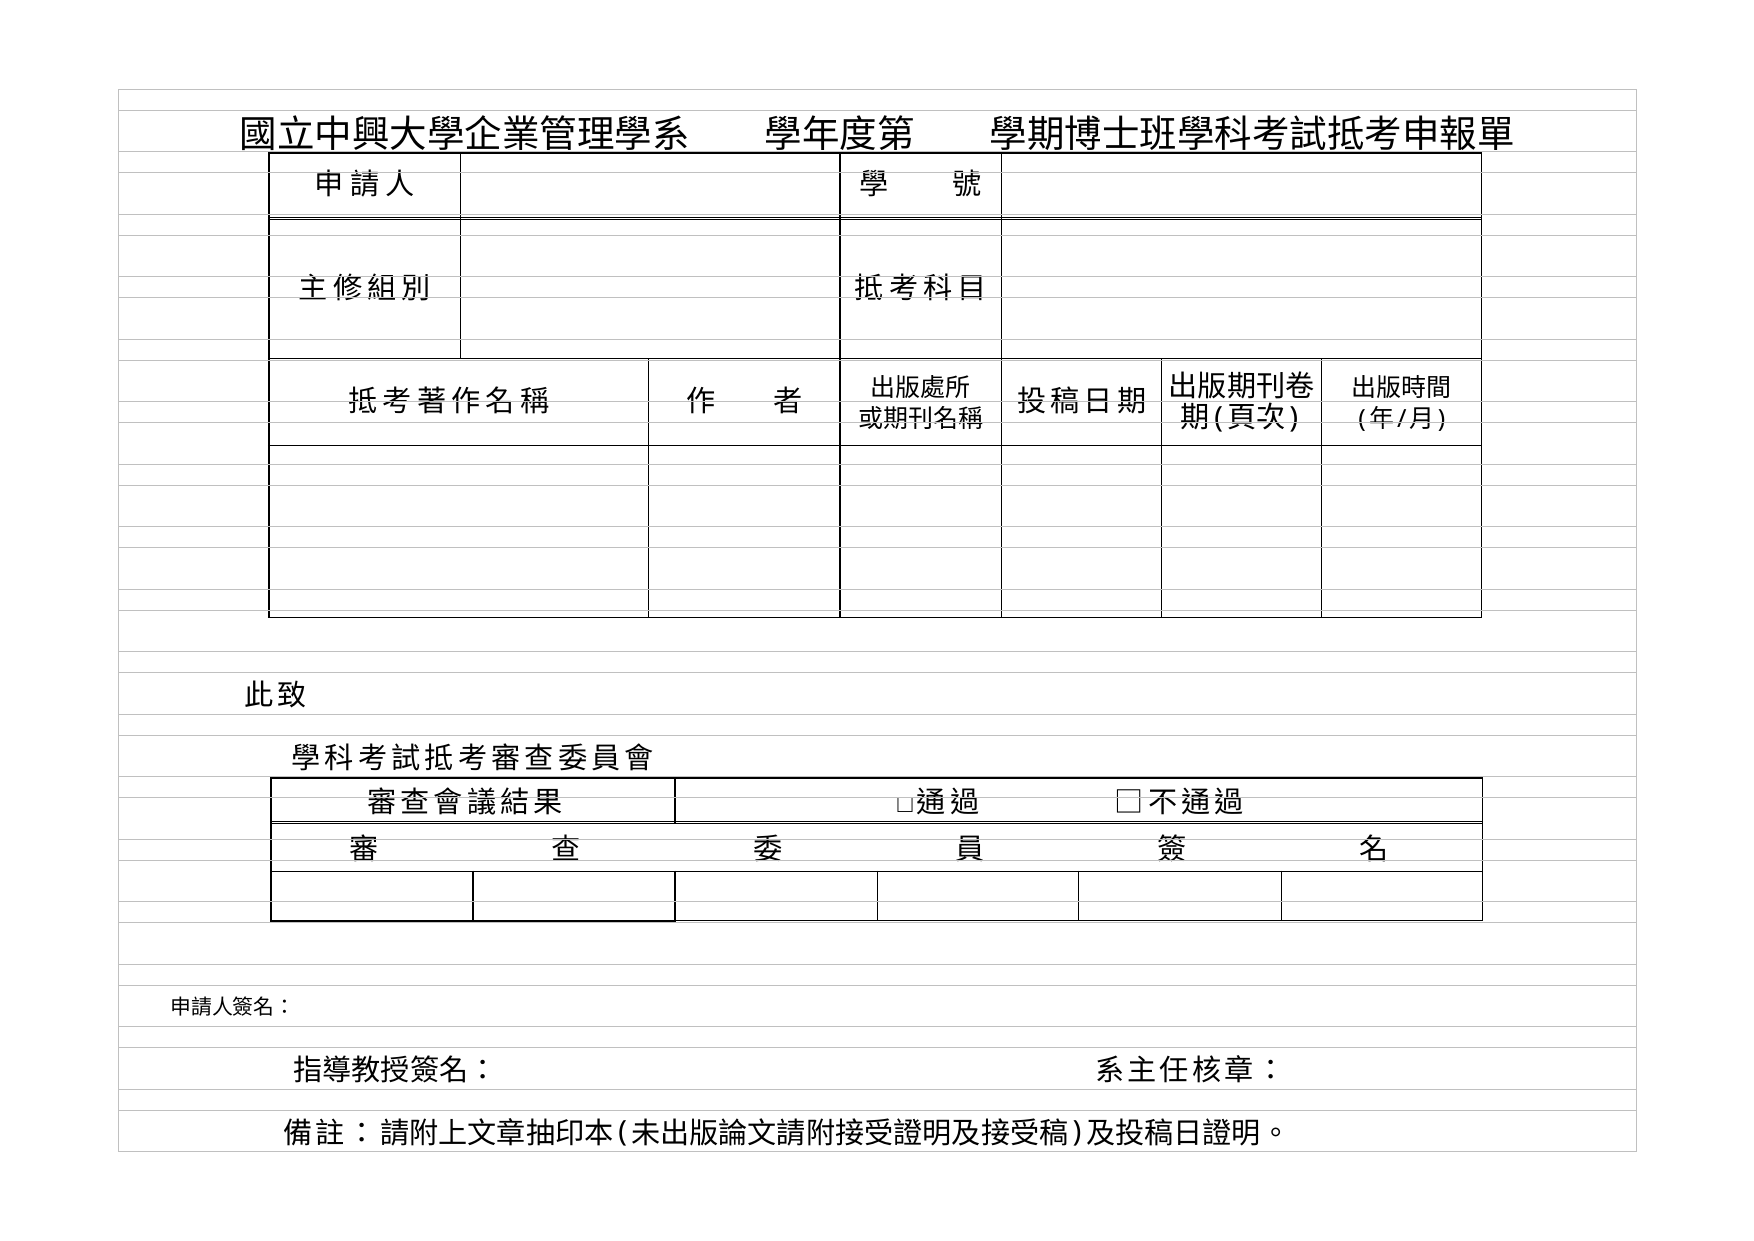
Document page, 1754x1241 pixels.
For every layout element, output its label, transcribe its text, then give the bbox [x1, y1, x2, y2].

table_cell 抵考科目 [981, 277, 1001, 297]
table_cell 主修組別 [393, 277, 407, 297]
text [119, 965, 1636, 985]
table_header □通過 □不通過 [676, 779, 1482, 797]
table_cell [1002, 446, 1161, 464]
table_cell 抵考著作名稱 [270, 361, 648, 401]
table_cell 投稿日期 [1002, 423, 1161, 445]
table_cell [1322, 611, 1481, 617]
table_header [461, 173, 839, 214]
table_cell [1002, 486, 1161, 526]
table_cell 主修組別 [270, 340, 460, 358]
table_cell 抵考著作名稱 [270, 402, 648, 422]
table_cell 主修組別 [270, 236, 460, 276]
table_cell 審 查 委 員 簽 名 [766, 840, 1371, 860]
table_cell [676, 872, 877, 901]
table_cell 出版時間 (年/月) [1322, 423, 1481, 445]
table_cell [1322, 465, 1481, 485]
table_cell [461, 220, 839, 235]
table_cell [1162, 486, 1321, 526]
table_cell 抵考著作名稱 [270, 423, 648, 445]
table_cell [270, 527, 648, 547]
table_header 學 號 [841, 173, 1001, 214]
table_cell [1079, 902, 1281, 920]
table_cell [272, 872, 472, 901]
table_cell 出版時間 (年/月) [1322, 402, 1481, 422]
table_cell [1002, 340, 1481, 358]
table_cell [270, 465, 648, 485]
text [119, 1027, 1636, 1047]
table_cell 作 者 [649, 423, 839, 445]
table_header [1002, 173, 1481, 214]
table_cell 出版處所 或期刊名稱 [841, 423, 1001, 445]
table_cell 作 者 [649, 402, 839, 422]
table_cell 主修組別 [428, 277, 460, 297]
table_cell 抵考科目 [875, 277, 910, 297]
table_header 審查會議結果 [272, 779, 674, 797]
table_cell [841, 486, 1001, 526]
text 申請人簽名： [119, 986, 1636, 1026]
table_header □通過 □不通過 [1118, 798, 1139, 811]
table_cell 出版期刊卷期(頁次) [1162, 361, 1321, 401]
table_cell [1162, 527, 1321, 547]
table_cell [1002, 548, 1161, 589]
table_cell [841, 548, 1001, 589]
table_cell 審 查 委 員 簽 名 [272, 861, 1482, 871]
table_cell [841, 590, 1001, 610]
table_cell [461, 298, 839, 339]
table_cell [1002, 236, 1481, 276]
table_cell 出版處所 或期刊名稱 [841, 402, 1001, 422]
table_cell [1322, 527, 1481, 547]
table_cell 主修組別 [409, 277, 425, 297]
table_cell [1002, 277, 1481, 297]
table_cell 投稿日期 [1002, 361, 1161, 401]
table_cell [1322, 590, 1481, 610]
table_cell [272, 902, 472, 920]
table_cell [1002, 527, 1161, 547]
text 國立中興大學企業管理學系 學年度第 學期博士班學科考試抵考申報單 [119, 111, 1636, 151]
table_cell 審 查 委 員 簽 名 [272, 824, 1482, 839]
table_cell [649, 486, 839, 526]
table_cell [841, 611, 1001, 617]
table_header [841, 154, 1001, 172]
table_cell [270, 590, 648, 610]
table_cell 抵考科目 [841, 277, 859, 297]
table_cell 主修組別 [270, 277, 313, 297]
table_header [1002, 154, 1481, 172]
table_cell [649, 590, 839, 610]
table_cell [676, 902, 877, 920]
table_cell [1162, 446, 1321, 464]
table_cell 抵考科目 [931, 277, 945, 297]
table_cell 抵考科目 [841, 220, 1001, 235]
table_cell [270, 548, 648, 589]
table_cell 審 查 委 員 簽 名 [1373, 840, 1482, 860]
table_cell 抵考科目 [868, 286, 876, 297]
table_cell 投稿日期 [1002, 402, 1161, 422]
table_cell 投稿日期 [1090, 402, 1105, 409]
table_cell [1162, 465, 1321, 485]
table_cell [1322, 548, 1481, 589]
table_cell 抵考科目 [861, 277, 866, 297]
table_cell [1322, 446, 1481, 464]
table_cell [1322, 486, 1481, 526]
table_cell [1162, 590, 1321, 610]
table_cell [1002, 220, 1481, 235]
table_cell 抵考科目 [841, 236, 1001, 276]
table_cell 審 查 委 員 簽 名 [369, 840, 766, 860]
table_cell [1162, 611, 1321, 617]
table_cell [1162, 548, 1321, 589]
table_cell 審 查 委 員 簽 名 [272, 840, 362, 860]
table_cell 主修組別 [270, 220, 460, 235]
table_cell [1282, 872, 1482, 901]
table_cell 抵考科目 [841, 298, 1001, 339]
table_cell [270, 486, 648, 526]
text [119, 715, 1636, 735]
table_cell [1079, 872, 1281, 901]
text [119, 1090, 1636, 1110]
table_cell [649, 527, 839, 547]
table_header □通過 □不通過 [898, 798, 911, 811]
table_cell [649, 446, 839, 464]
text [119, 652, 1636, 672]
text [119, 90, 1636, 110]
text 學科考試抵考審查委員會 [119, 736, 1636, 776]
table_cell 投稿日期 [1090, 391, 1105, 399]
table_cell [1002, 298, 1481, 339]
table_header □通過 □不通過 [676, 798, 1482, 821]
table_header 審查會議結果 [272, 798, 674, 821]
table_cell 出版期刊卷期(頁次) [1162, 423, 1321, 445]
table_cell 抵考科目 [947, 277, 962, 297]
table_cell [474, 902, 674, 920]
table_cell 抵考科目 [841, 340, 1001, 358]
table_cell [461, 340, 839, 358]
table_cell 出版時間 (年/月) [1322, 361, 1481, 401]
table_header [461, 154, 839, 172]
table_cell 出版期刊卷期(頁次) [1162, 402, 1321, 422]
table_cell 出版處所 或期刊名稱 [841, 361, 1001, 401]
table_header 申請人 [270, 173, 460, 214]
table_cell [841, 465, 1001, 485]
text 備註：請附上文章抽印本(未出版論文請附接受證明及接受稿)及投稿日證明。 [119, 1111, 1636, 1151]
table_cell [649, 611, 839, 617]
text 指導教授簽名： 系主任核章： [119, 1048, 1636, 1089]
table_cell [1002, 590, 1161, 610]
table_cell [1282, 902, 1482, 920]
table_cell 主修組別 [270, 298, 460, 339]
table_cell [270, 446, 648, 464]
table_header [270, 154, 460, 172]
table_cell [1002, 611, 1161, 617]
table_cell 主修組別 [314, 277, 338, 297]
table_cell [270, 611, 648, 617]
table_cell 抵考科目 [900, 277, 929, 297]
table_cell [878, 902, 1078, 920]
table_cell [649, 548, 839, 589]
table_cell [841, 527, 1001, 547]
table_cell [461, 277, 839, 297]
table_cell [841, 446, 1001, 464]
table_cell 主修組別 [340, 277, 381, 297]
text 此致 [119, 673, 1636, 714]
table_cell [474, 872, 674, 901]
table_cell [649, 465, 839, 485]
table_cell 作 者 [649, 361, 839, 401]
table_cell [461, 236, 839, 276]
table_cell [878, 872, 1078, 901]
table_cell [1002, 465, 1161, 485]
